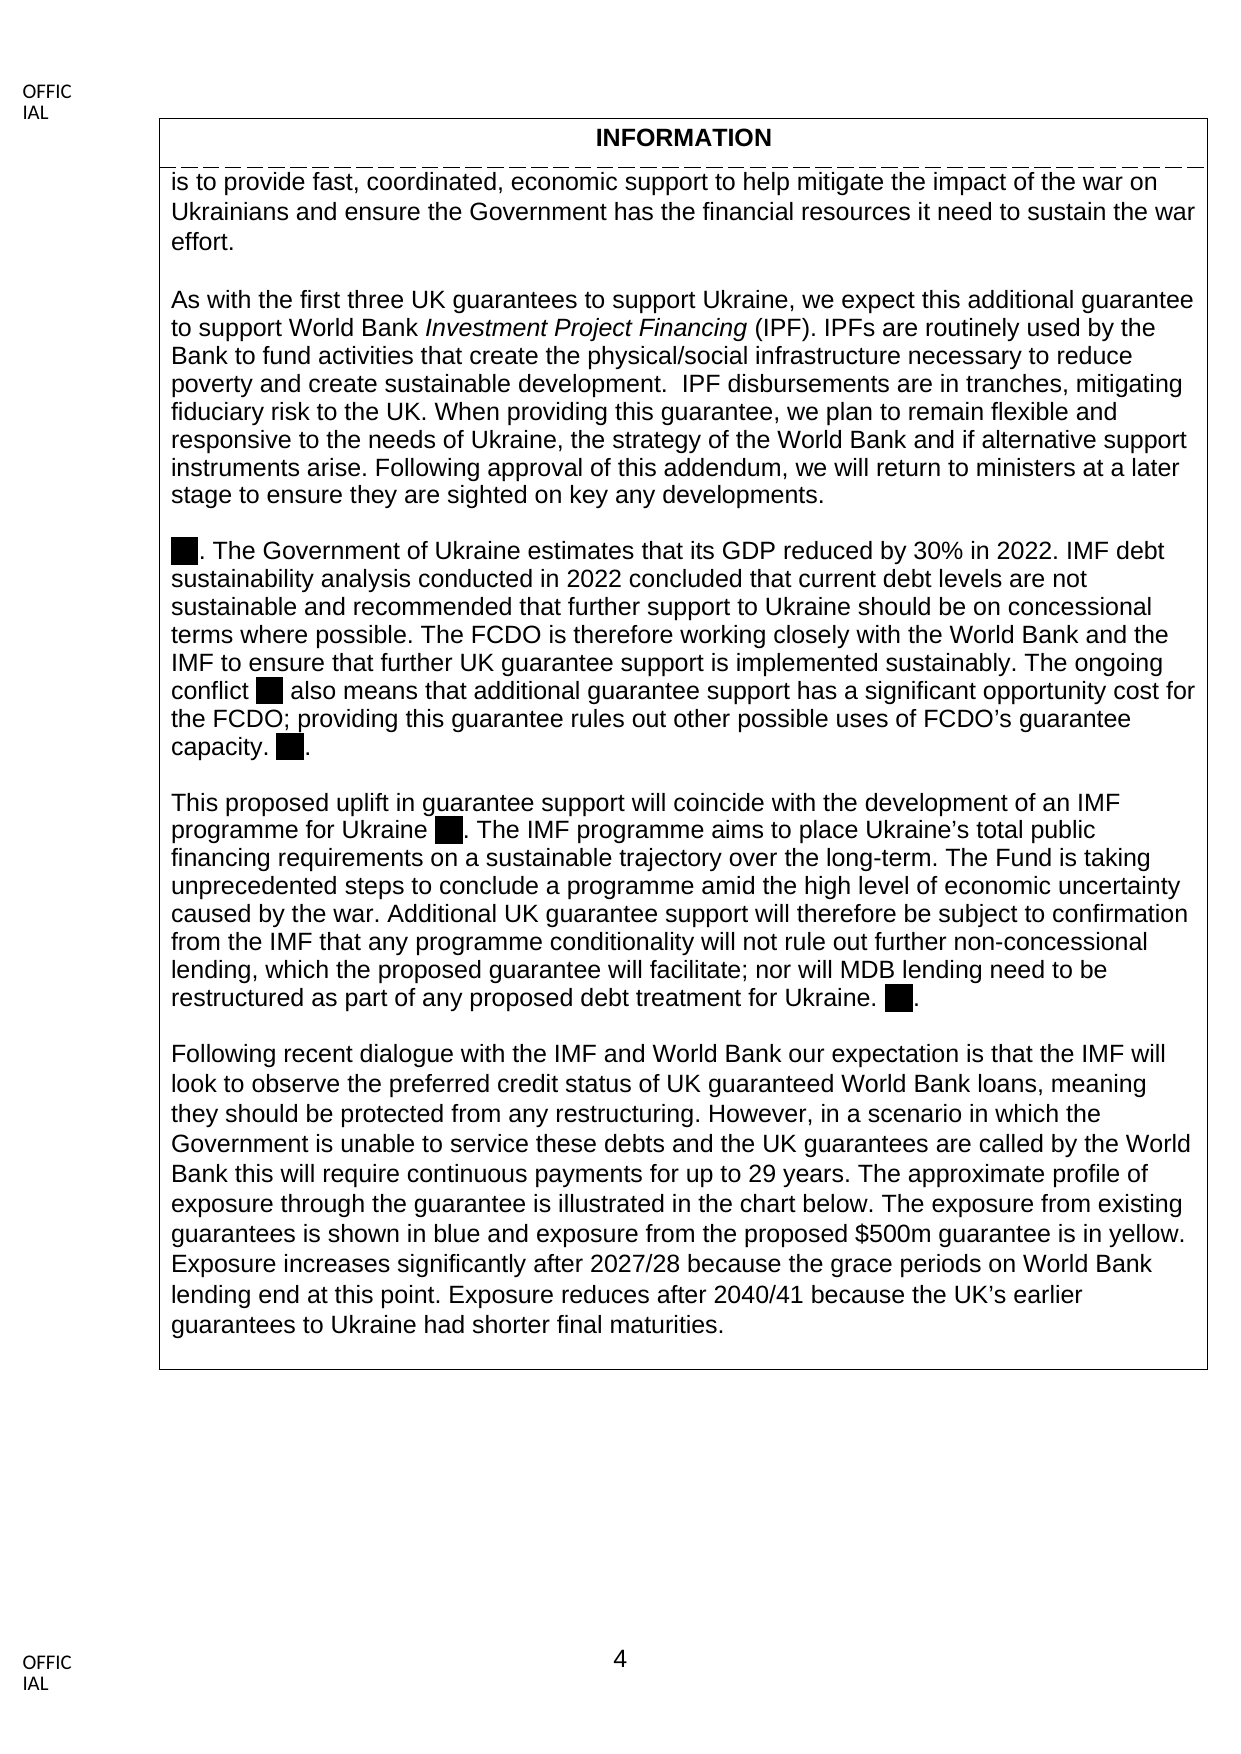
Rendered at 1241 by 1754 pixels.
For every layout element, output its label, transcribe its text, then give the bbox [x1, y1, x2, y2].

table_cell is to provide fast, coordinated, economic support to help mitigate the impact of the war on Ukrainians and ensure the Government has the financial resources it need to sustain the war effort. As with the first three UK guarantees to support Ukraine, we expect this additional guarantee to support World Bank Investment Project Financing (IPF). IPFs are routinely used by the Bank to fund activities that create the physical/social infrastructure necessary to reduce poverty and create sustainable development. IPF disbursements are in tranches, mitigating fiduciary risk to the UK. When providing this guarantee, we plan to remain flexible and responsive to the needs of Ukraine, the strategy of the World Bank and if alternative support instruments arise. Following approval of this addendum, we will return to ministers at a later stage to ensure they are sighted on key any developments. . The Government of Ukraine estimates that its GDP reduced by 30% in 2022. IMF debt sustainability analysis conducted in 2022 concluded that current debt levels are not sustainable and recommended that further support to Ukraine should be on concessional terms where possible. The FCDO is therefore working closely with the World Bank and the IMF to ensure that further UK guarantee support is implemented sustainably. The ongoing conflict also means that additional guarantee support has a significant opportunity cost for the FCDO; providing this guarantee rules out other possible uses of FCDO’s guarantee capacity. . This proposed uplift in guarantee support will coincide with the development of an IMF programme for Ukraine . The IMF programme aims to place Ukraine’s total public financing requirements on a sustainable trajectory over the long-term. The Fund is taking unprecedented steps to conclude a programme amid the high level of economic uncertainty caused by the war. Additional UK guarantee support will therefore be subject to confirmation from the IMF that any programme conditionality will not rule out further non-concessional lending, which the proposed guarantee will facilitate; nor will MDB lending need to be restructured as part of any proposed debt treatment for Ukraine. . Following recent dialogue with the IMF and World Bank our expectation is that the IMF will look to observe the preferred credit status of UK guaranteed World Bank loans, meaning they should be protected from any restructuring. However, in a scenario in which the Government is unable to service these debts and the UK guarantees are called by the World Bank this will require continuous payments for up to 29 years. The approximate profile of exposure through the guarantee is illustrated in the chart below. The exposure from existing guarantees is shown in blue and exposure from the proposed $500m guarantee is in yellow. Exposure increases significantly after 2027/28 because the grace periods on World Bank lending end at this point. Exposure reduces after 2040/41 because the UK’s earlier guarantees to Ukraine had shorter final maturities. [160, 167, 1207, 1368]
table_header INFORMATION [160, 119, 1207, 167]
